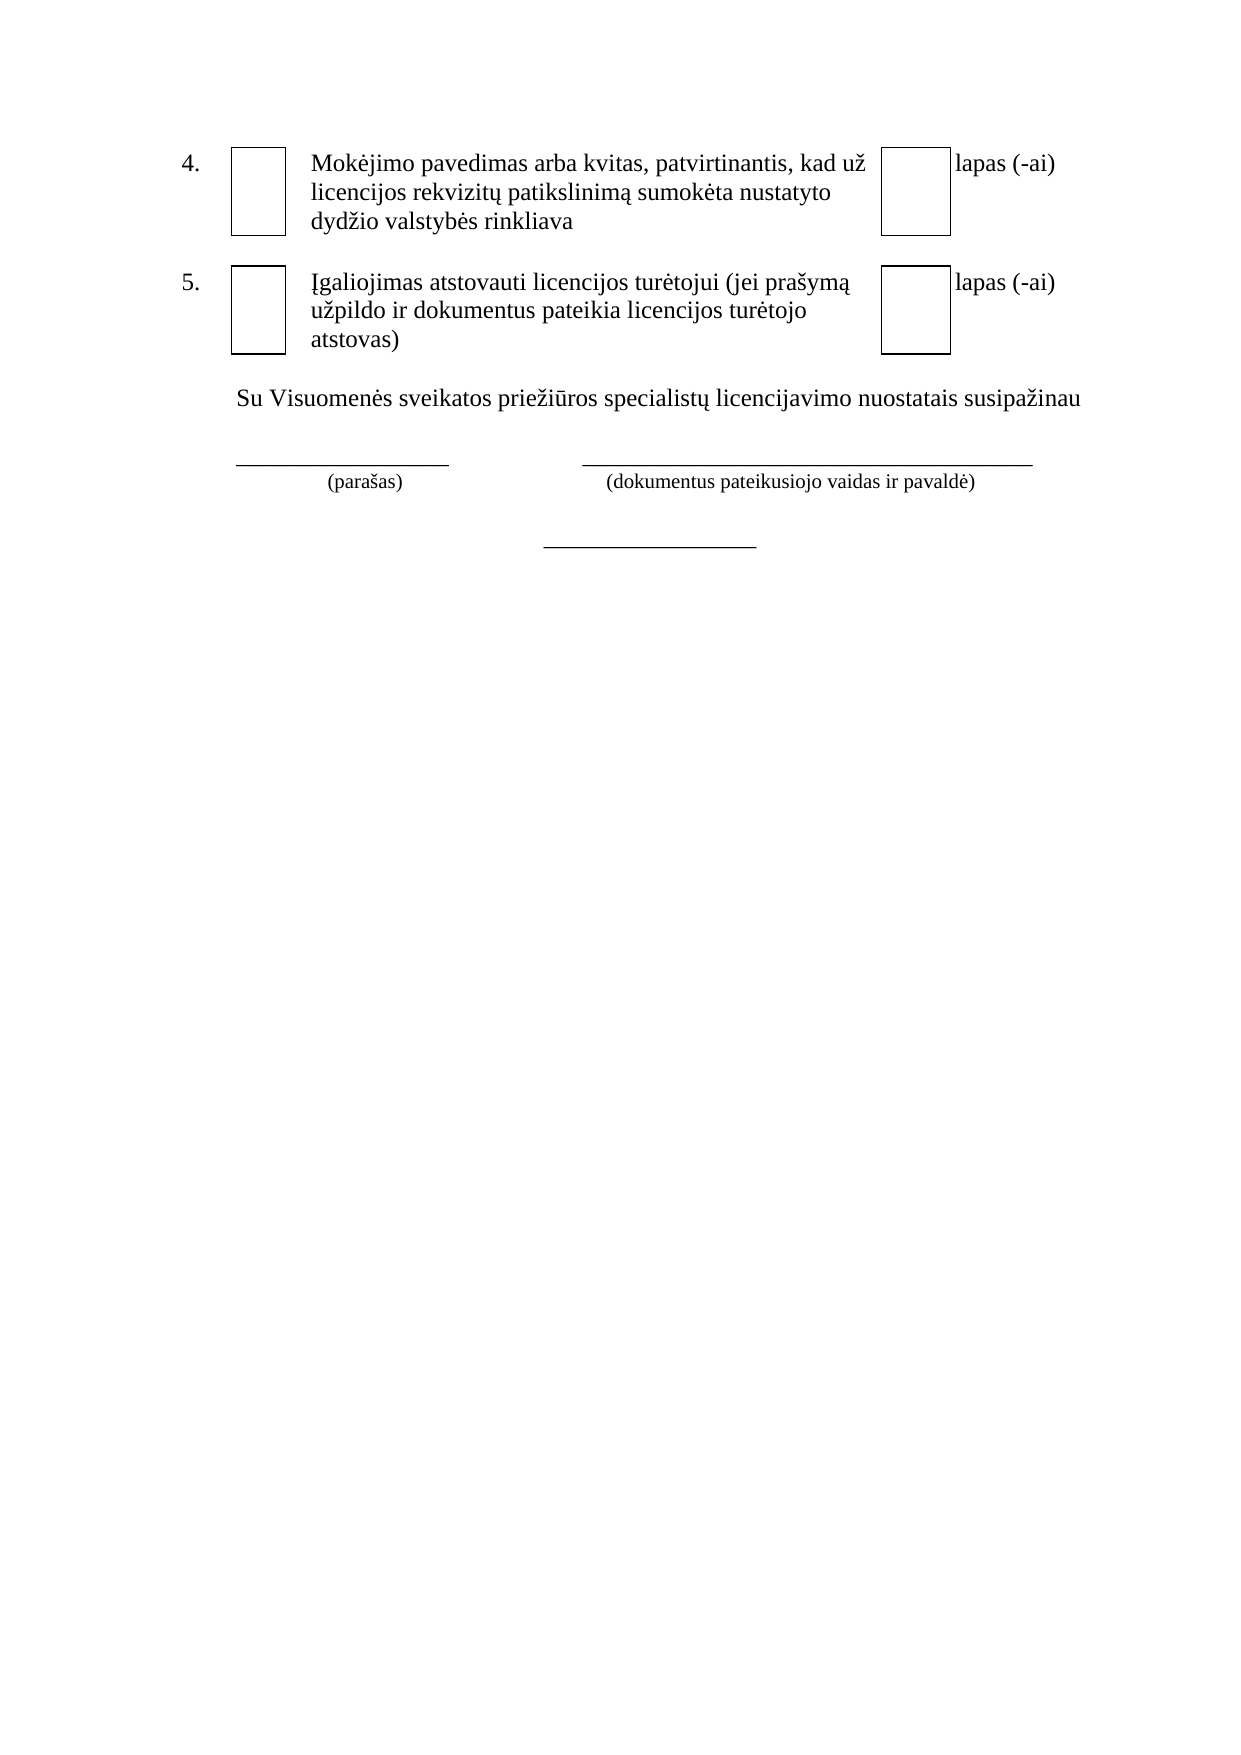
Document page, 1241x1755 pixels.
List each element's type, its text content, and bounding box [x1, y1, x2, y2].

table_header lapas (-ai) [951, 147, 1131, 235]
table_header lapas (-ai) [951, 265, 1131, 353]
table_header Mokėjimo pavedimas arba kvitas, patvirtinantis, kad už licencijos rekvizitų patikslinimą sumokėta nustatyto dydžio valstybės rinkliava [286, 147, 881, 235]
text _________________ [177, 522, 1122, 551]
table_header 4. [177, 147, 231, 235]
table_header [232, 267, 285, 353]
table_header [882, 267, 950, 353]
text (parašas) (dokumentus pateikusiojo vaidas ir pavaldė) [177, 469, 1122, 493]
table_header 5. [177, 265, 231, 353]
table_header Įgaliojimas atstovauti licencijos turėtojui (jei prašymą užpildo ir dokumentus pateikia licencijos turėtojo atstovas) [286, 265, 881, 353]
table_header [882, 148, 950, 235]
text _________________ ____________________________________ [177, 441, 1122, 469]
text Su Visuomenės sveikatos priežiūros specialistų licencijavimo nuostatais susipažinau [177, 383, 1122, 412]
table_header [232, 148, 285, 235]
